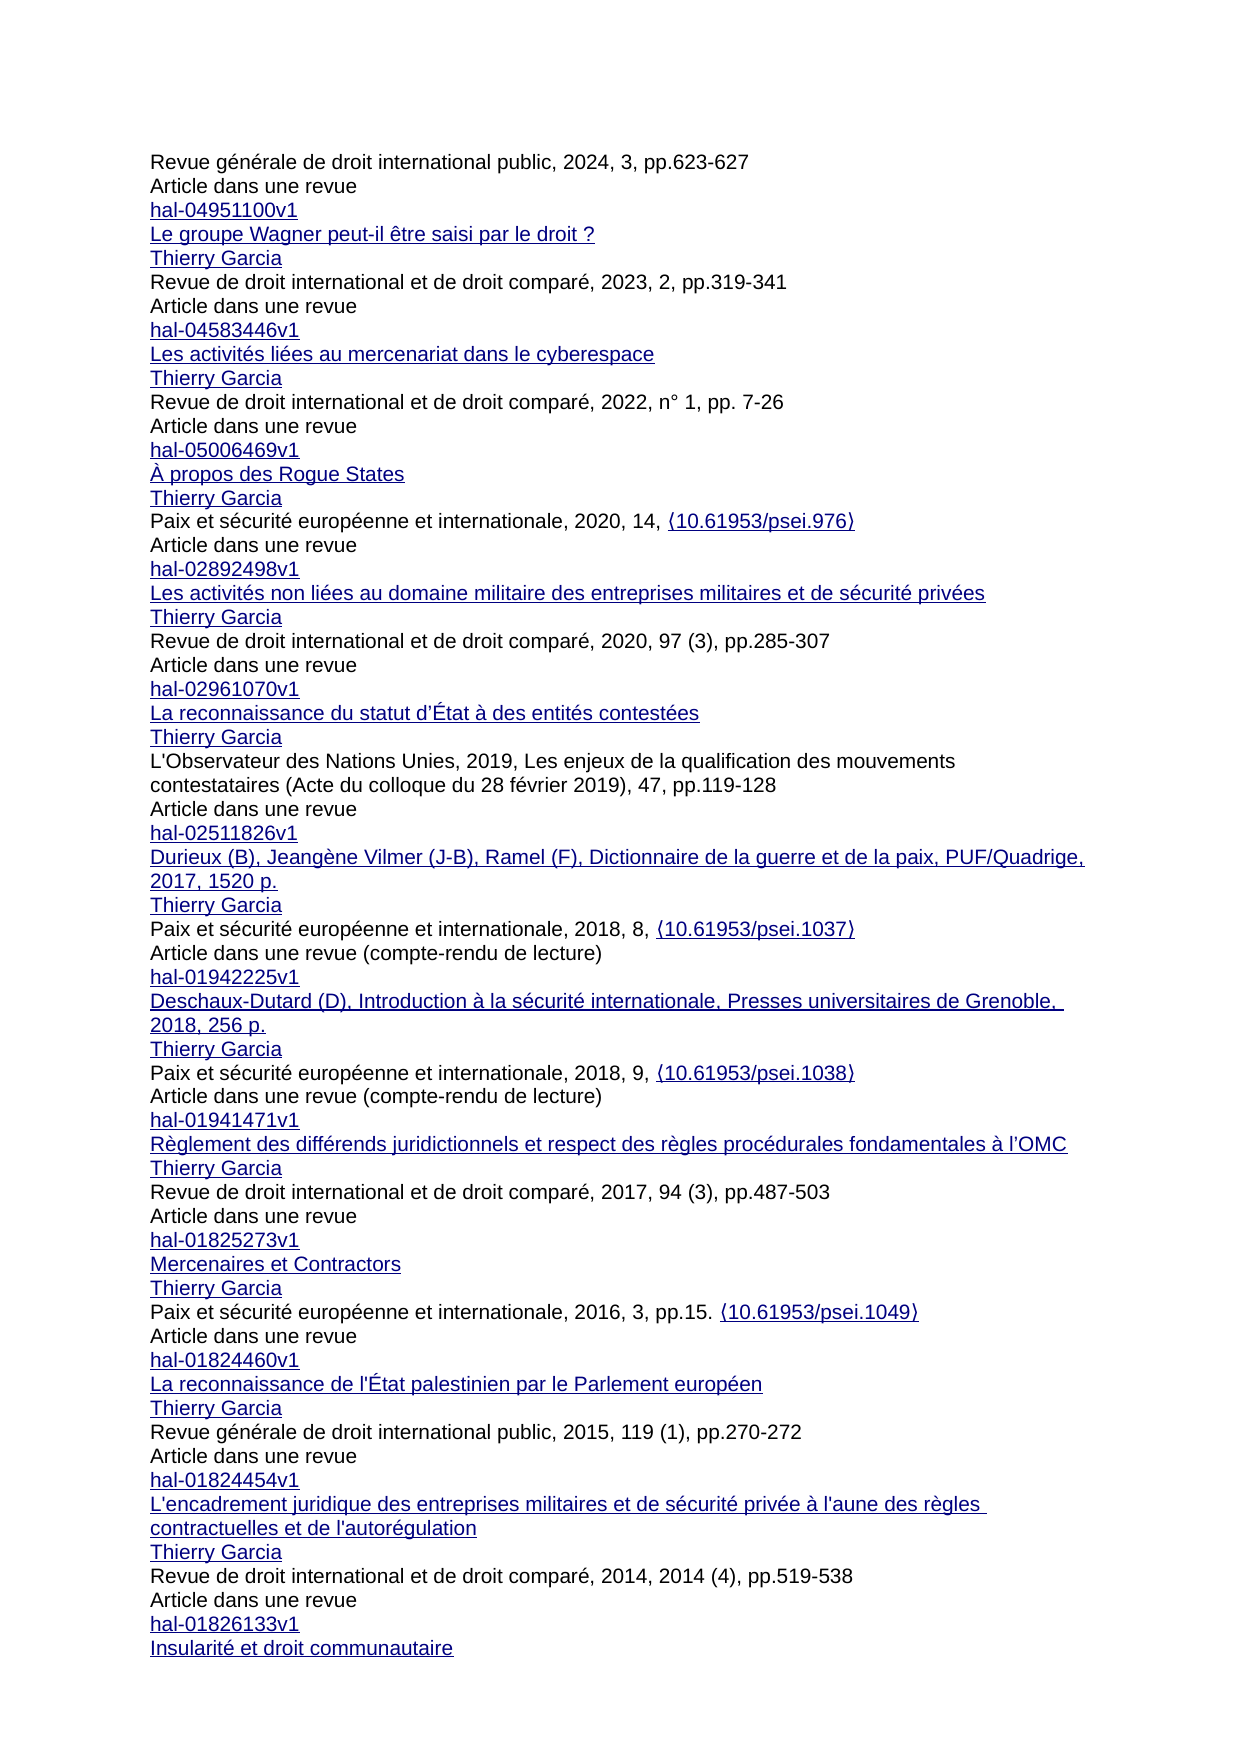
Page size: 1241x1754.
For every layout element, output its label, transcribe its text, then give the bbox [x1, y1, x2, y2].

table_cell Mercenaires et Contractors Thierry Garcia Paix et sécurité européenne et internationale, 2016, 3, pp.15. ⟨10.61953/psei.1049⟩ Article dans une revue hal-01824460v1 [150, 1252, 1090, 1372]
table_cell L'encadrement juridique des entreprises militaires et de sécurité privée à l'aune des règles contractuelles et de l'autorégulation Thierry Garcia Revue de droit international et de droit comparé, 2014, 2014 (4), pp.519-538 Article dans une revue hal-01826133v1 [150, 1492, 1090, 1635]
table_cell La reconnaissance de l'État palestinien par le Parlement européen Thierry Garcia Revue générale de droit international public, 2015, 119 (1), pp.270-272 Article dans une revue hal-01824454v1 [150, 1372, 1090, 1492]
table_cell Insularité et droit communautaire [150, 1635, 1090, 1659]
table_cell Règlement des différends juridictionnels et respect des règles procédurales fondamentales à l’OMC Thierry Garcia Revue de droit international et de droit comparé, 2017, 94 (3), pp.487-503 Article dans une revue hal-01825273v1 [150, 1132, 1090, 1252]
table_cell Deschaux-Dutard (D), Introduction à la sécurité internationale, Presses universitaires de Grenoble, 2018, 256 p. Thierry Garcia Paix et sécurité européenne et internationale, 2018, 9, ⟨10.61953/psei.1038⟩ Article dans une revue (compte-rendu de lecture) hal-01941471v1 [150, 989, 1090, 1132]
table_cell Les activités non liées au domaine militaire des entreprises militaires et de sécurité privées Thierry Garcia Revue de droit international et de droit comparé, 2020, 97 (3), pp.285-307 Article dans une revue hal-02961070v1 [150, 581, 1090, 701]
table_cell Revue générale de droit international public, 2024, 3, pp.623-627 Article dans une revue hal-04951100v1 [150, 150, 1090, 222]
table_cell Durieux (B), Jeangène Vilmer (J-B), Ramel (F), Dictionnaire de la guerre et de la paix, PUF/Quadrige, 2017, 1520 p. Thierry Garcia Paix et sécurité européenne et internationale, 2018, 8, ⟨10.61953/psei.1037⟩ Article dans une revue (compte-rendu de lecture) hal-01942225v1 [150, 845, 1090, 988]
table_cell À propos des Rogue States Thierry Garcia Paix et sécurité européenne et internationale, 2020, 14, ⟨10.61953/psei.976⟩ Article dans une revue hal-02892498v1 [150, 461, 1090, 581]
table_cell La reconnaissance du statut d’État à des entités contestées Thierry Garcia L'Observateur des Nations Unies, 2019, Les enjeux de la qualification des mouvements contestataires (Acte du colloque du 28 février 2019), 47, pp.119-128 Article dans une revue hal-02511826v1 [150, 701, 1090, 845]
table_cell Le groupe Wagner peut-il être saisi par le droit ? Thierry Garcia Revue de droit international et de droit comparé, 2023, 2, pp.319-341 Article dans une revue hal-04583446v1 [150, 222, 1090, 342]
table_cell Les activités liées au mercenariat dans le cyberespace Thierry Garcia Revue de droit international et de droit comparé, 2022, n° 1, pp. 7-26 Article dans une revue hal-05006469v1 [150, 342, 1090, 461]
